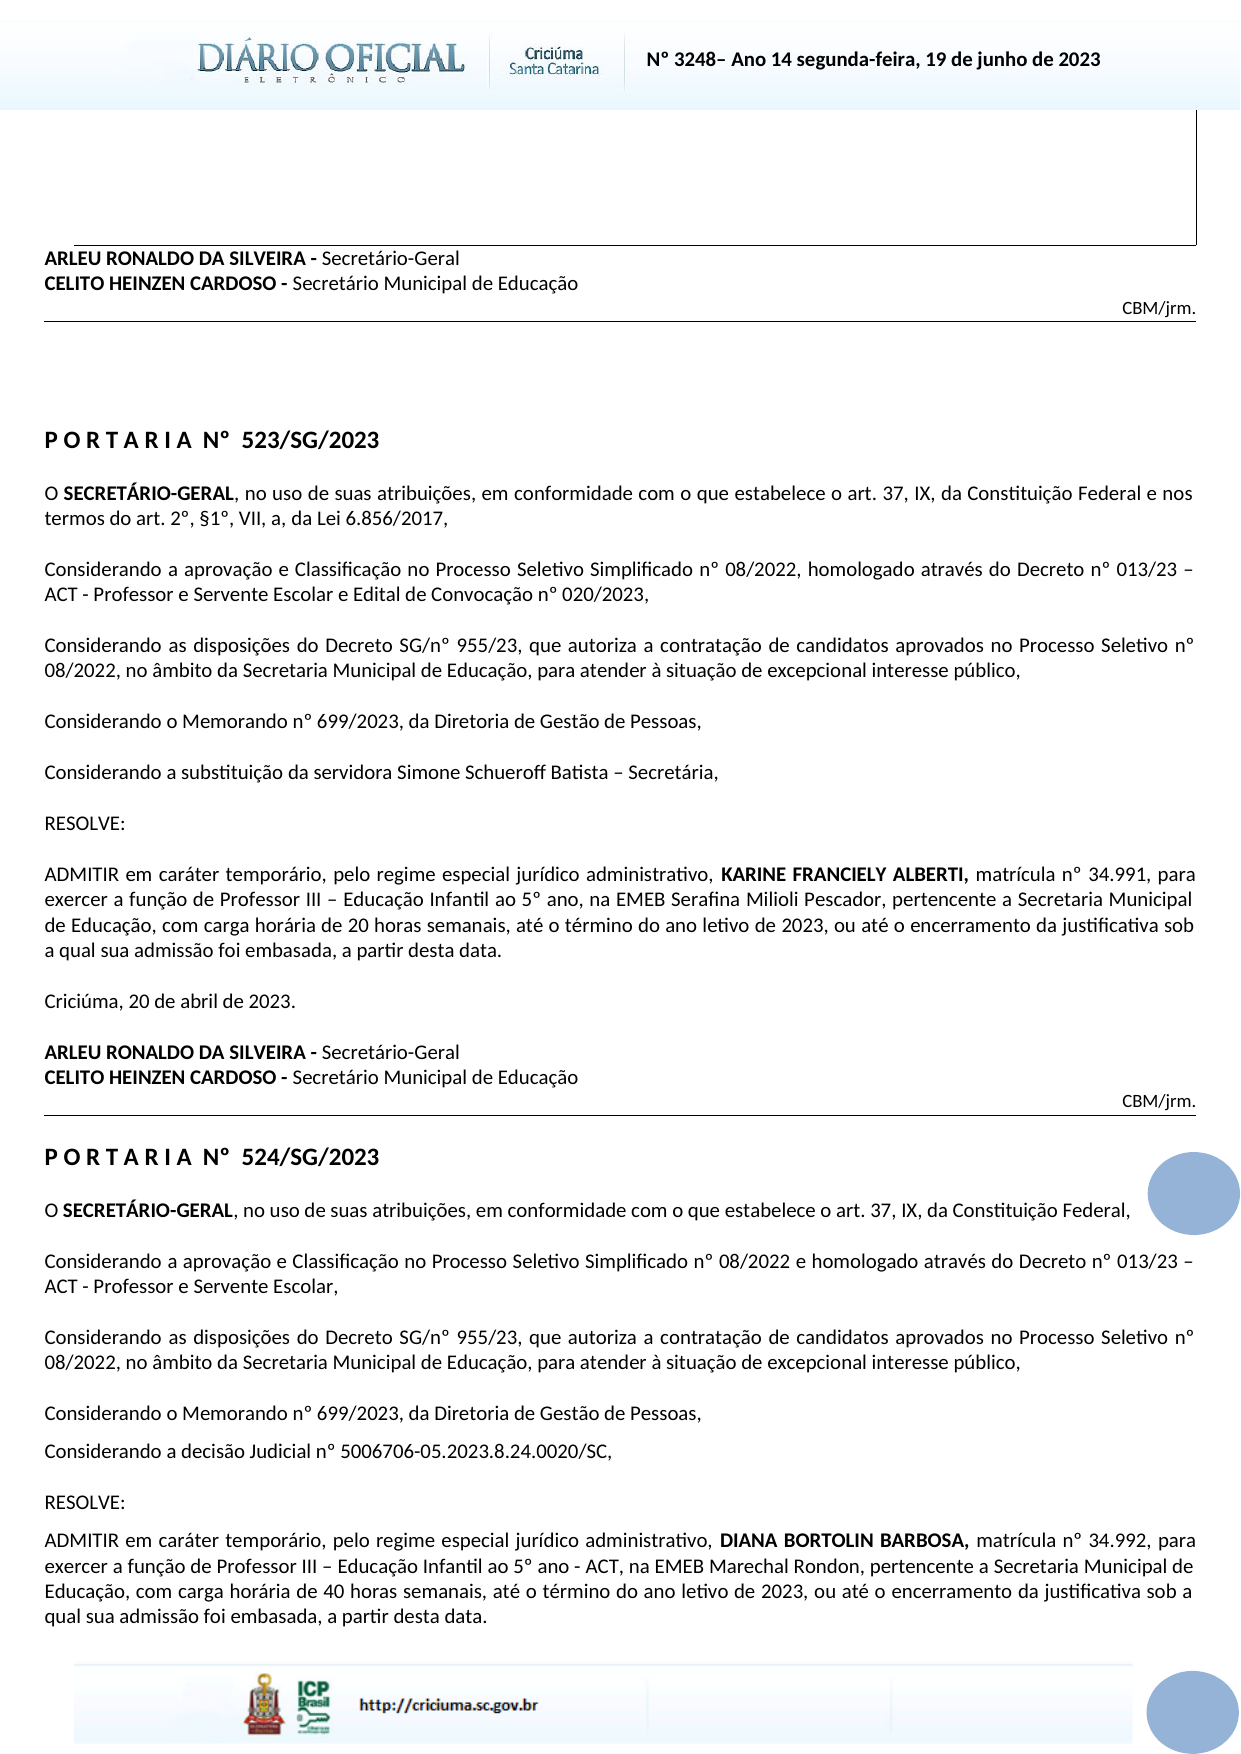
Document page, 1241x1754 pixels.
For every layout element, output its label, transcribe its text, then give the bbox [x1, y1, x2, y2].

text Considerando o Memorando nº 699/2023, da Diretoria de Gestão de Pessoas, [44, 708, 1196, 734]
text Considerando as disposições do Decreto SG/nº 955/23, que autoriza a contratação de candidatos aprovados no Processo Seletivo nº 08/2022, no âmbito da Secretaria Municipal de Educação, para atender à situação de excepcional interesse público, [44, 632, 1196, 683]
text Considerando a aprovação e Classificação no Processo Seletivo Simplificado nº 08/2022, homologado através do Decreto nº 013/23 – ACT - Professor e Servente Escolar e Edital de Convocação nº 020/2023, [44, 556, 1196, 607]
text Considerando a decisão Judicial nº 5006706-05.2023.8.24.0020/SC, [44, 1438, 1196, 1464]
text Considerando a aprovação e Classificação no Processo Seletivo Simplificado nº 08/2022 e homologado através do Decreto nº 013/23 – ACT - Professor e Servente Escolar, [44, 1248, 1196, 1299]
text P O R T A R I A Nº 523/SG/2023 [44, 424, 1196, 454]
text CBM/jrm. [44, 296, 1196, 321]
text O SECRETÁRIO-GERAL, no uso de suas atribuições, em conformidade com o que estabelece o art. 37, IX, da Constituição Federal, [44, 1197, 1159, 1222]
text Criciúma, 20 de abril de 2023. [44, 988, 1196, 1013]
text ADMITIR em caráter temporário, pelo regime especial jurídico administrativo, DIANA BORTOLIN BARBOSA, matrícula nº 34.992, para exercer a função de Professor III – Educação Infantil ao 5º ano - ACT, na EMEB Marechal Rondon, pertencente a Secretaria Municipal de Educação, com carga horária de 40 horas semanais, até o término do ano letivo de 2023, ou até o encerramento da justificativa sob a qual sua admissão foi embasada, a partir desta data. [44, 1527, 1196, 1629]
text ARLEU RONALDO DA SILVEIRA - Secretário-Geral [44, 1039, 1196, 1064]
text CBM/jrm. [44, 1090, 1196, 1115]
text Considerando as disposições do Decreto SG/nº 955/23, que autoriza a contratação de candidatos aprovados no Processo Seletivo nº 08/2022, no âmbito da Secretaria Municipal de Educação, para atender à situação de excepcional interesse público, [44, 1324, 1196, 1375]
text O SECRETÁRIO-GERAL, no uso de suas atribuições, em conformidade com o que estabelece o art. 37, IX, da Constituição Federal e nos termos do art. 2º, §1º, VII, a, da Lei 6.856/2017, [44, 480, 1196, 531]
text P O R T A R I A Nº 524/SG/2023 [44, 1141, 1196, 1172]
text Considerando o Memorando nº 699/2023, da Diretoria de Gestão de Pessoas, [44, 1400, 1196, 1426]
text CELITO HEINZEN CARDOSO - Secretário Municipal de Educação [44, 1064, 1196, 1090]
text ADMITIR em caráter temporário, pelo regime especial jurídico administrativo, KARINE FRANCIELY ALBERTI, matrícula nº 34.991, para exercer a função de Professor III – Educação Infantil ao 5º ano, na EMEB Serafina Milioli Pescador, pertencente a Secretaria Municipal de Educação, com carga horária de 20 horas semanais, até o término do ano letivo de 2023, ou até o encerramento da justificativa sob a qual sua admissão foi embasada, a partir desta data. [44, 861, 1196, 963]
text CELITO HEINZEN CARDOSO - Secretário Municipal de Educação [44, 271, 1196, 296]
text RESOLVE: [44, 1489, 1196, 1515]
text Considerando a substituição da servidora Simone Schueroff Batista – Secretária, [44, 759, 1196, 785]
text ARLEU RONALDO DA SILVEIRA - Secretário-Geral [44, 245, 1196, 271]
text RESOLVE: [44, 810, 1196, 836]
